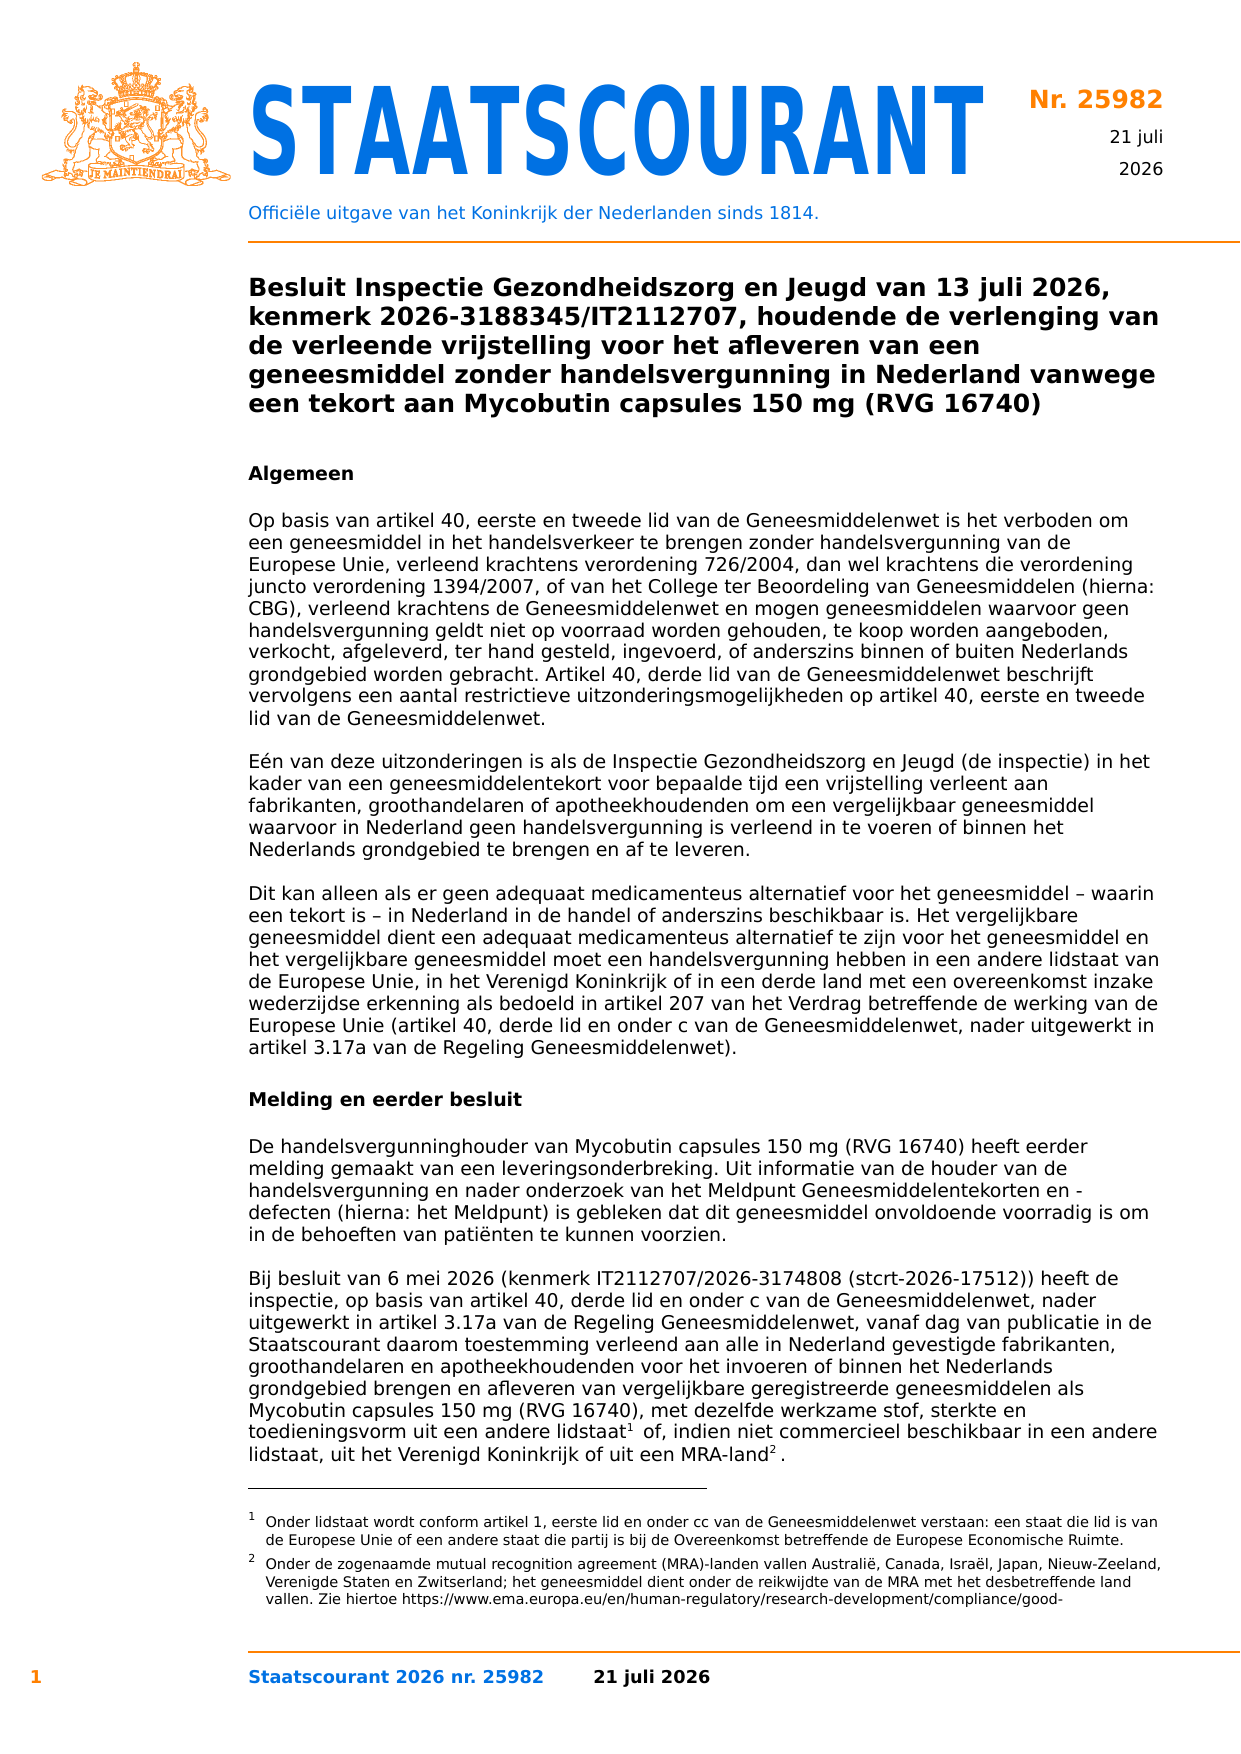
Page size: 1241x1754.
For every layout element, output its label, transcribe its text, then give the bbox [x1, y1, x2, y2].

text Onder lidstaat wordt conform artikel 1, eerste lid en onder cc van de Geneesmiddelenwet verstaan: een staat die lid is van de Europese Unie of een andere staat die partij is bij de Overeenkomst betreffende de Europese Economische Ruimte. [248, 1510, 1163, 1549]
text Bij besluit van 6 mei 2026 (kenmerk IT2112707/2026-3174808 (stcrt-2026-17512)) heeft de inspectie, op basis van artikel 40, derde lid en onder c van de Geneesmiddelenwet, nader uitgewerkt in artikel 3.17a van de Regeling Geneesmiddelenwet, vanaf dag van publicatie in de Staatscourant daarom toestemming verleend aan alle in Nederland gevestigde fabrikanten, groothandelaren en apotheekhoudenden voor het invoeren of binnen het Nederlands grondgebied brengen en afleveren van vergelijkbare geregistreerde geneesmiddelen als Mycobutin capsules 150 mg (RVG 16740), met dezelfde werkzame stof, sterkte en toedieningsvorm uit een andere lidstaat of, indien niet commercieel beschikbaar in een andere lidstaat, uit het Verenigd Koninkrijk of uit een MRA-land. [248, 1268, 1163, 1465]
table_cell 21 juli [998, 121, 1240, 153]
table_header STAATSCOURANT [248, 62, 998, 203]
text Dit kan alleen als er geen adequaat medicamenteus alternatief voor het geneesmiddel – waarin een tekort is – in Nederland in de handel of anderszins beschikbaar is. Het vergelijkbare geneesmiddel dient een adequaat medicamenteus alternatief te zijn voor het geneesmiddel en het vergelijkbare geneesmiddel moet een handelsvergunning hebben in een andere lidstaat van de Europese Unie, in het Verenigd Koninkrijk of in een derde land met een overeenkomst inzake wederzijdse erkenning als bedoeld in artikel 207 van het Verdrag betreffende de werking van de Europese Unie (artikel 40, derde lid en onder c van de Geneesmiddelenwet, nader uitgewerkt in artikel 3.17a van de Regeling Geneesmiddelenwet). [248, 883, 1163, 1059]
text De handelsvergunninghouder van Mycobutin capsules 150 mg (RVG 16740) heeft eerder melding gemaakt van een leveringsonderbreking. Uit informatie van de houder van de handelsvergunning en nader onderzoek van het Meldpunt Geneesmiddelentekorten en -defecten (hierna: het Meldpunt) is gebleken dat dit geneesmiddel onvoldoende voorradig is om in de behoeften van patiënten te kunnen voorzien. [248, 1136, 1163, 1246]
picture [41, 62, 231, 186]
text Onder de zogenaamde mutual recognition agreement (MRA)-landen vallen Australië, Canada, Israël, Japan, Nieuw-Zeeland, Verenigde Staten en Zwitserland; het geneesmiddel dient onder de reikwijdte van de MRA met het desbetreffende land vallen. Zie hiertoe https://www.ema.europa.eu/en/human-regulatory/research-development/compliance/good- [248, 1552, 1163, 1608]
subtitle Melding en eerder besluit [248, 1089, 1163, 1111]
table_header Nr. 25982 [998, 62, 1240, 121]
table_cell 2026 [998, 153, 1240, 203]
table_header [25, 62, 248, 241]
table_cell Officiële uitgave van het Koninkrijk der Nederlanden sinds 1814. [248, 203, 1240, 241]
text Eén van deze uitzonderingen is als de Inspectie Gezondheidszorg en Jeugd (de inspectie) in het kader van een geneesmiddelentekort voor bepaalde tijd een vrijstelling verleent aan fabrikanten, groothandelaren of apotheekhoudenden om een vergelijkbaar geneesmiddel waarvoor in Nederland geen handelsvergunning is verleend in te voeren of binnen het Nederlands grondgebied te brengen en af te leveren. [248, 751, 1163, 861]
subtitle Algemeen [248, 463, 1163, 484]
text Op basis van artikel 40, eerste en tweede lid van de Geneesmiddelenwet is het verboden om een geneesmiddel in het handelsverkeer te brengen zonder handelsvergunning van de Europese Unie, verleend krachtens verordening 726/2004, dan wel krachtens die verordening juncto verordening 1394/2007, of van het College ter Beoordeling van Geneesmiddelen (hierna: CBG), verleend krachtens de Geneesmiddelenwet en mogen geneesmiddelen waarvoor geen handelsvergunning geldt niet op voorraad worden gehouden, te koop worden aangeboden, verkocht, afgeleverd, ter hand gesteld, ingevoerd, of anderszins binnen of buiten Nederlands grondgebied worden gebracht. Artikel 40, derde lid van de Geneesmiddelenwet beschrijft vervolgens een aantal restrictieve uitzonderingsmogelijkheden op artikel 40, eerste en tweede lid van de Geneesmiddelenwet. [248, 509, 1163, 729]
subtitle Besluit Inspectie Gezondheidszorg en Jeugd van 13 juli 2026, kenmerk 2026-3188345/IT2112707, houdende de verlenging van de verleende vrijstelling voor het afleveren van een geneesmiddel zonder handelsvergunning in Nederland vanwege een tekort aan Mycobutin capsules 150 mg (RVG 16740) [248, 273, 1163, 419]
